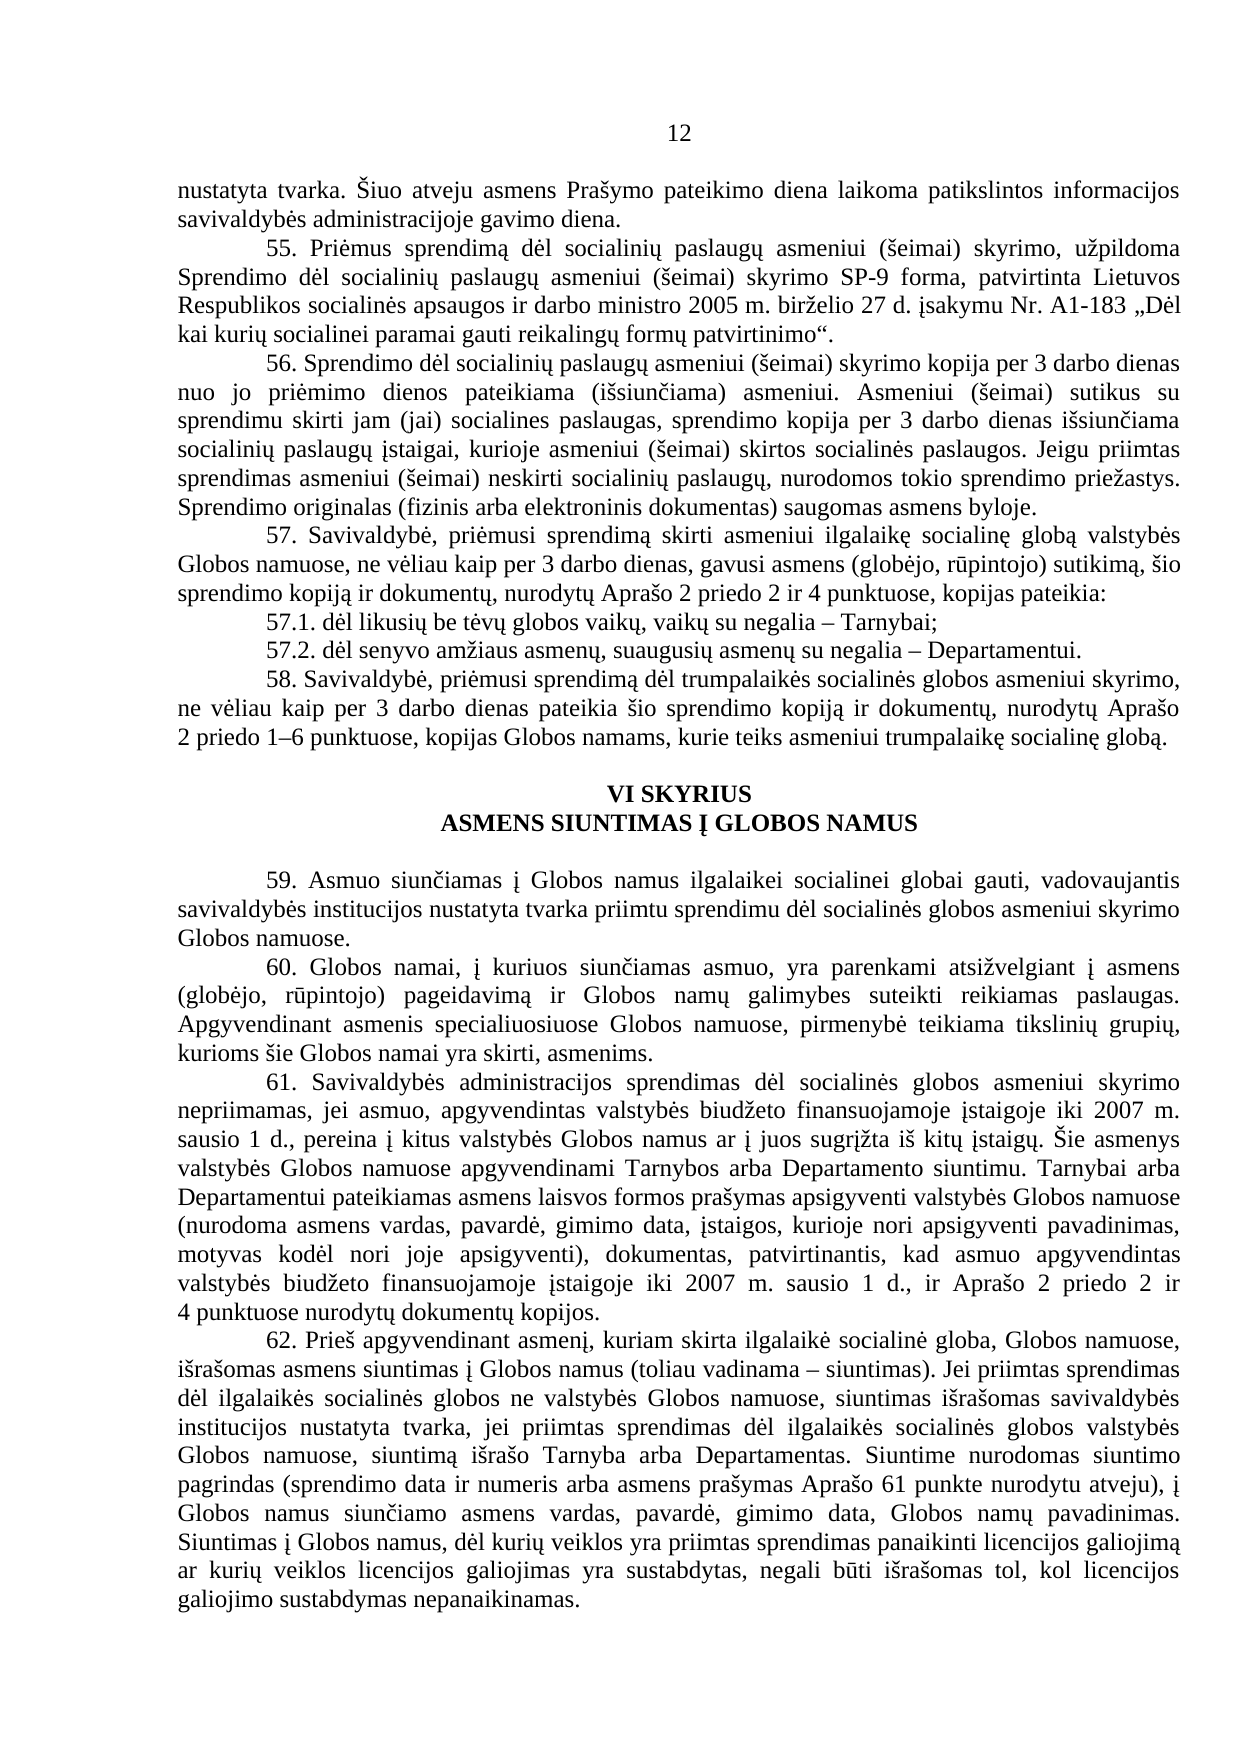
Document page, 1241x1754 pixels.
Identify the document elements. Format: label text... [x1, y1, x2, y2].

text 62. Prieš apgyvendinant asmenį, kuriam skirta ilgalaikė socialinė globa, Globos namuose, išrašomas asmens siuntimas į Globos namus (toliau vadinama – siuntimas). Jei priimtas sprendimas dėl ilgalaikės socialinės globos ne valstybės Globos namuose, siuntimas išrašomas savivaldybės institucijos nustatyta tvarka, jei priimtas sprendimas dėl ilgalaikės socialinės globos valstybės Globos namuose, siuntimą išrašo Tarnyba arba Departamentas. Siuntime nurodomas siuntimo pagrindas (sprendimo data ir numeris arba asmens prašymas Aprašo 61 punkte nurodytu atveju), į Globos namus siunčiamo asmens vardas, pavardė, gimimo data, Globos namų pavadinimas. Siuntimas į Globos namus, dėl kurių veiklos yra priimtas sprendimas panaikinti licencijos galiojimą ar kurių veiklos licencijos galiojimas yra sustabdytas, negali būti išrašomas tol, kol licencijos galiojimo sustabdymas nepanaikinamas. [177, 1326, 1181, 1613]
text 59. Asmuo siunčiamas į Globos namus ilgalaikei socialinei globai gauti, vadovaujantis savivaldybės institucijos nustatyta tvarka priimtu sprendimu dėl socialinės globos asmeniui skyrimo Globos namuose. [177, 866, 1181, 952]
text 57.2. dėl senyvo amžiaus asmenų, suaugusių asmenų su negalia – Departamentui. [177, 636, 1181, 664]
text nustatyta tvarka. Šiuo atveju asmens Prašymo pateikimo diena laikoma patikslintos informacijos savivaldybės administracijoje gavimo diena. [177, 176, 1181, 233]
text 57.1. dėl likusių be tėvų globos vaikų, vaikų su negalia – Tarnybai; [177, 607, 1181, 636]
text 58. Savivaldybė, priėmusi sprendimą dėl trumpalaikės socialinės globos asmeniui skyrimo, ne vėliau kaip per 3 darbo dienas pateikia šio sprendimo kopiją ir dokumentų, nurodytų Aprašo 2 priedo 1–6 punktuose, kopijas Globos namams, kurie teiks asmeniui trumpalaikę socialinę globą. [177, 664, 1181, 751]
text 57. Savivaldybė, priėmusi sprendimą skirti asmeniui ilgalaikę socialinę globą valstybės Globos namuose, ne vėliau kaip per 3 darbo dienas, gavusi asmens (globėjo, rūpintojo) sutikimą, šio sprendimo kopiją ir dokumentų, nurodytų Aprašo 2 priedo 2 ir 4 punktuose, kopijas pateikia: [177, 521, 1181, 607]
text VI SKYRIUS [177, 779, 1181, 808]
text 60. Globos namai, į kuriuos siunčiamas asmuo, yra parenkami atsižvelgiant į asmens (globėjo, rūpintojo) pageidavimą ir Globos namų galimybes suteikti reikiamas paslaugas. Apgyvendinant asmenis specialiuosiuose Globos namuose, pirmenybė teikiama tikslinių grupių, kurioms šie Globos namai yra skirti, asmenims. [177, 952, 1181, 1067]
text 55. Priėmus sprendimą dėl socialinių paslaugų asmeniui (šeimai) skyrimo, užpildoma Sprendimo dėl socialinių paslaugų asmeniui (šeimai) skyrimo SP-9 forma, patvirtinta Lietuvos Respublikos socialinės apsaugos ir darbo ministro 2005 m. birželio 27 d. įsakymu Nr. A1-183 „Dėl kai kurių socialinei paramai gauti reikalingų formų patvirtinimo“. [177, 233, 1181, 348]
text 56. Sprendimo dėl socialinių paslaugų asmeniui (šeimai) skyrimo kopija per 3 darbo dienas nuo jo priėmimo dienos pateikiama (išsiunčiama) asmeniui. Asmeniui (šeimai) sutikus su sprendimu skirti jam (jai) socialines paslaugas, sprendimo kopija per 3 darbo dienas išsiunčiama socialinių paslaugų įstaigai, kurioje asmeniui (šeimai) skirtos socialinės paslaugos. Jeigu priimtas sprendimas asmeniui (šeimai) neskirti socialinių paslaugų, nurodomos tokio sprendimo priežastys. Sprendimo originalas (fizinis arba elektroninis dokumentas) saugomas asmens byloje. [177, 348, 1181, 521]
text ASMENS SIUNTIMAS Į GLOBOS NAMUS [177, 808, 1181, 837]
text 61. Savivaldybės administracijos sprendimas dėl socialinės globos asmeniui skyrimo nepriimamas, jei asmuo, apgyvendintas valstybės biudžeto finansuojamoje įstaigoje iki 2007 m. sausio 1 d., pereina į kitus valstybės Globos namus ar į juos sugrįžta iš kitų įstaigų. Šie asmenys valstybės Globos namuose apgyvendinami Tarnybos arba Departamento siuntimu. Tarnybai arba Departamentui pateikiamas asmens laisvos formos prašymas apsigyventi valstybės Globos namuose (nurodoma asmens vardas, pavardė, gimimo data, įstaigos, kurioje nori apsigyventi pavadinimas, motyvas kodėl nori joje apsigyventi), dokumentas, patvirtinantis, kad asmuo apgyvendintas valstybės biudžeto finansuojamoje įstaigoje iki 2007 m. sausio 1 d., ir Aprašo 2 priedo 2 ir 4 punktuose nurodytų dokumentų kopijos. [177, 1067, 1181, 1326]
